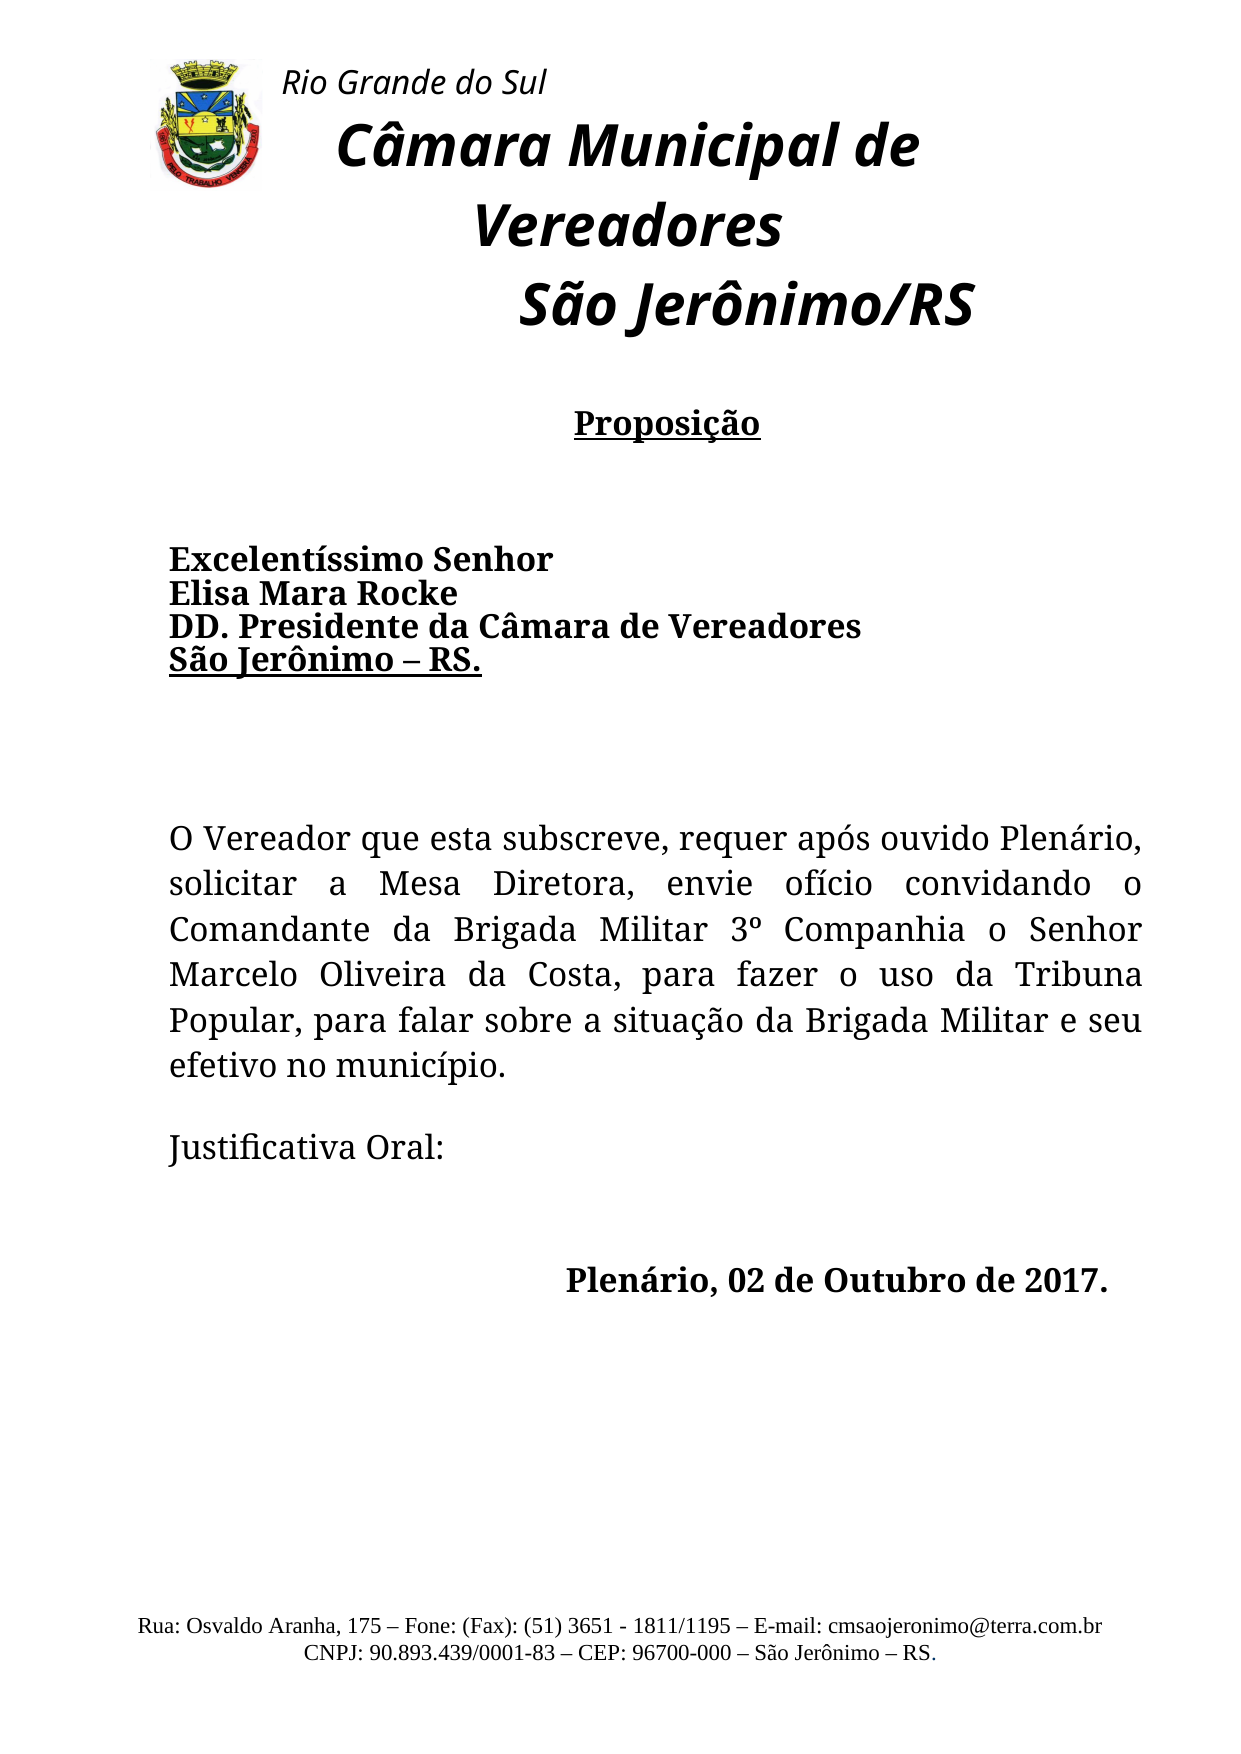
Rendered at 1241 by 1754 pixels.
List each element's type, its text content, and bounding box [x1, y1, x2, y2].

subtitle Proposição [225, 400, 1109, 445]
text Justificativa Oral: [169, 1133, 1109, 1166]
text Plenário, 02 de Outubro de 2017. [225, 1257, 1109, 1302]
text Elisa Mara Rocke [169, 578, 1109, 612]
text O Vereador que esta subscreve, requer após ouvido Plenário, solicitar a Mesa Diretora, envie ofício convidando o Comandante da Brigada Militar 3º Companhia o Senhor Marcelo Oliveira da Costa, para fazer o uso da Tribuna Popular, para falar sobre a situação da Brigada Militar e seu efetivo no município. [169, 815, 1144, 1087]
text Excelentíssimo Senhor [169, 545, 1109, 578]
text DD. Presidente da Câmara de Vereadores [169, 612, 1109, 645]
text São Jerônimo – RS. [169, 645, 1109, 678]
